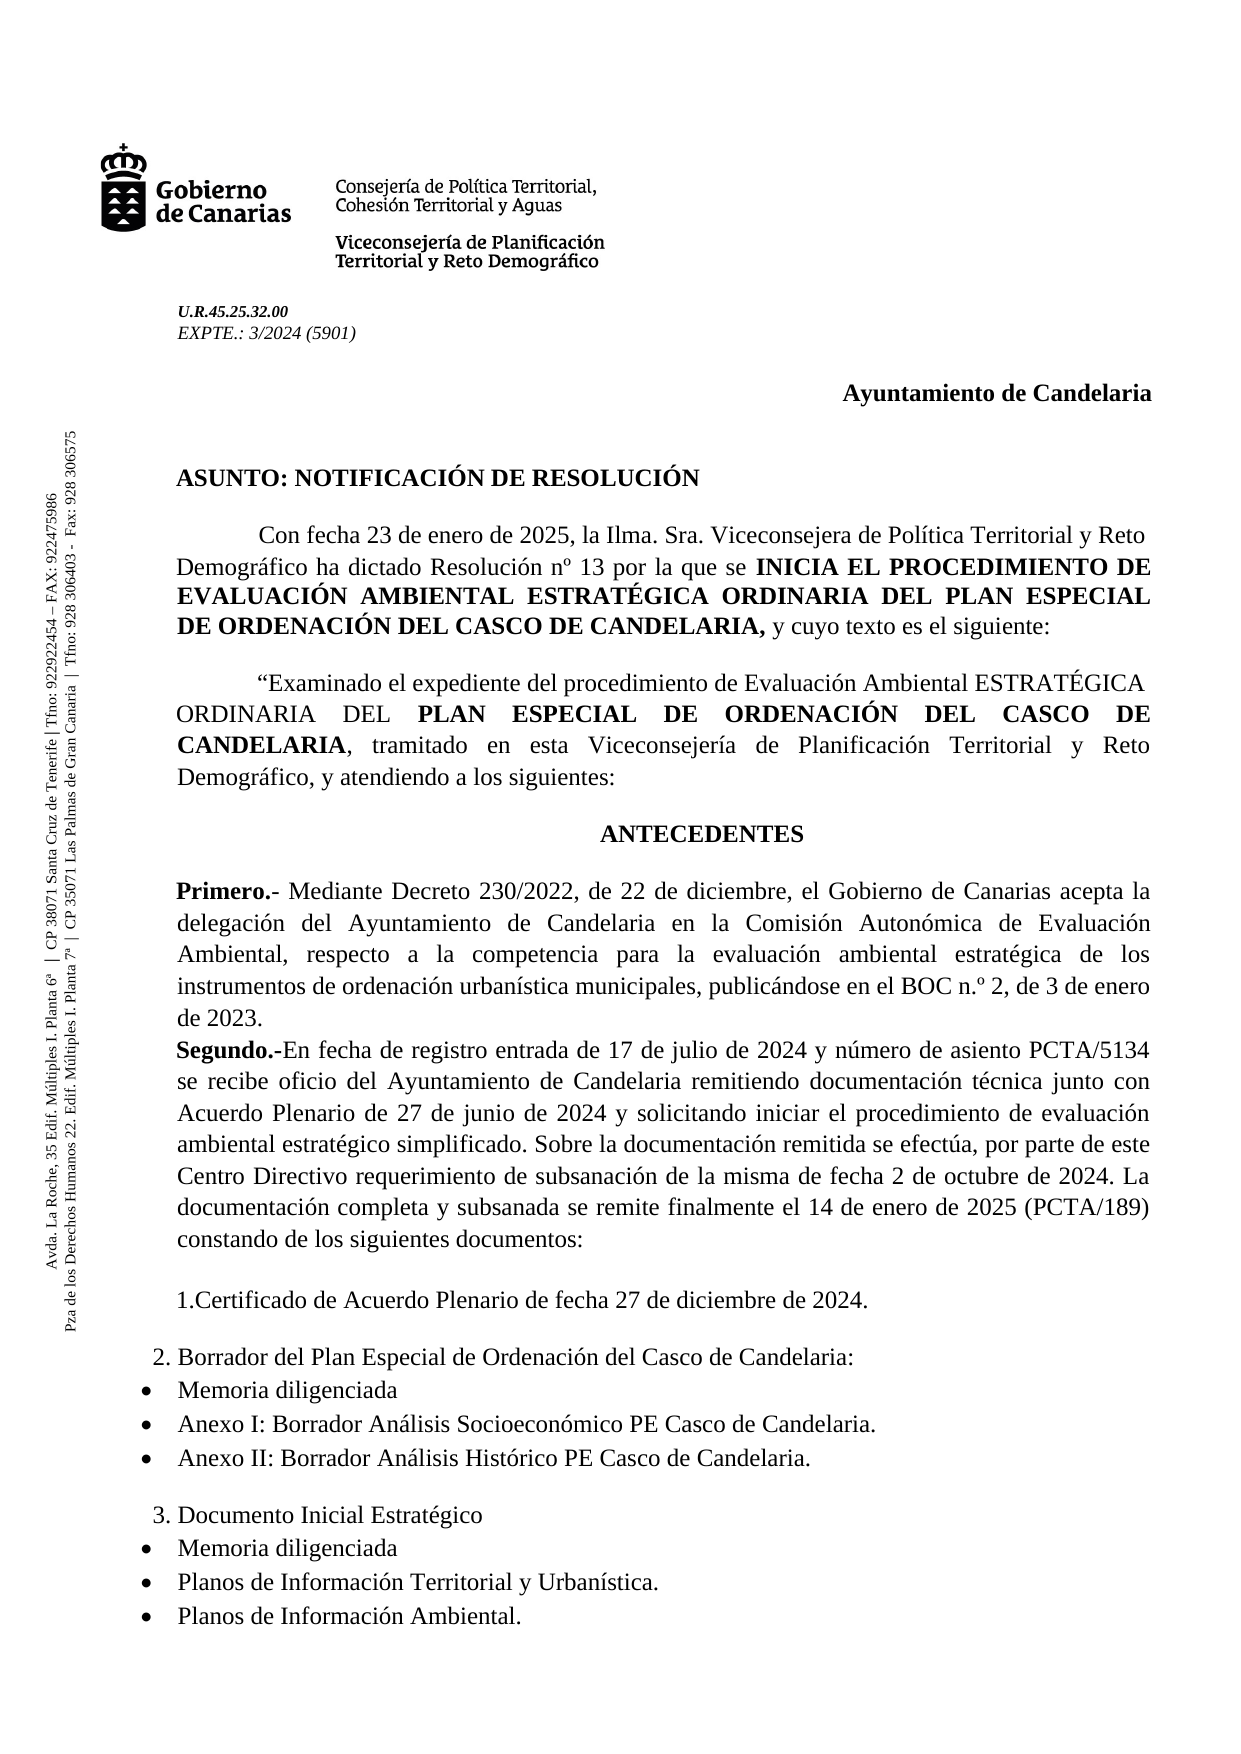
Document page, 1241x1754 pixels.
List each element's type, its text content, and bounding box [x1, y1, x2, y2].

text Primero.- Mediante Decreto 230/2022, de 22 de diciembre, el Gobierno de Canarias acepta la delegación del Ayuntamiento de Candelaria en la Comisión Autonómica de Evaluación Ambiental, respecto a la competencia para la evaluación ambiental estratégica de los instrumentos de ordenación urbanística municipales, publicándose en el BOC n.º 2, de 3 de enero de 2023. [176, 876, 1151, 1031]
list Documento Inicial Estratégico [152, 1500, 1151, 1529]
list Borrador del Plan Especial de Ordenación del Casco de Candelaria: [152, 1342, 1151, 1371]
text ASUNTO: NOTIFICACIÓN DE RESOLUCIÓN [176, 463, 1152, 492]
list Memoria diligenciada [140, 1532, 1151, 1563]
list Memoria diligenciada [140, 1374, 1151, 1405]
text ORDINARIA DEL PLAN ESPECIAL DE ORDENACIÓN DEL CASCO DE CANDELARIA, tramitado en esta Viceconsejería de Planificación Territorial y Reto Demográfico, y atendiendo a los siguientes: [176, 699, 1151, 791]
list Anexo II: Borrador Análisis Histórico PE Casco de Candelaria. [140, 1442, 1151, 1473]
list Planos de Información Ambiental. [140, 1601, 1151, 1631]
list Anexo I: Borrador Análisis Socioeconómico PE Casco de Candelaria. [140, 1408, 1151, 1439]
text Demográfico ha dictado Resolución nº 13 por la que se INICIA EL PROCEDIMIENTO DE EVALUACIÓN AMBIENTAL ESTRATÉGICA ORDINARIA DEL PLAN ESPECIAL DE ORDENACIÓN DEL CASCO DE CANDELARIA, y cuyo texto es el siguiente: [176, 552, 1152, 639]
text “Examinado el expediente del procedimiento de Evaluación Ambiental ESTRATÉGICA [177, 668, 1152, 697]
list Planos de Información Territorial y Urbanística. [140, 1566, 1151, 1597]
subtitle ANTECEDENTES [252, 819, 1152, 848]
text Con fecha 23 de enero de 2025, la Ilma. Sra. Viceconsejera de Política Territorial y Reto [177, 521, 1152, 549]
text 1.Certificado de Acuerdo Plenario de fecha 27 de diciembre de 2024. [176, 1285, 1151, 1314]
subtitle Ayuntamiento de Candelaria [177, 378, 1152, 406]
text EXPTE.: 3/2024 (5901) [177, 322, 1152, 343]
text Segundo.-En fecha de registro entrada de 17 de julio de 2024 y número de asiento PCTA/5134 se recibe oficio del Ayuntamiento de Candelaria remitiendo documentación técnica junto con Acuerdo Plenario de 27 de junio de 2024 y solicitando iniciar el procedimiento de evaluación ambiental estratégico simplificado. Sobre la documentación remitida se efectúa, por parte de este Centro Directivo requerimiento de subsanación de la misma de fecha 2 de octubre de 2024. La documentación completa y subsanada se remite finalmente el 14 de enero de 2025 (PCTA/189) constando de los siguientes documentos: [176, 1035, 1151, 1253]
text U.R.45.25.32.00 [177, 301, 1152, 321]
